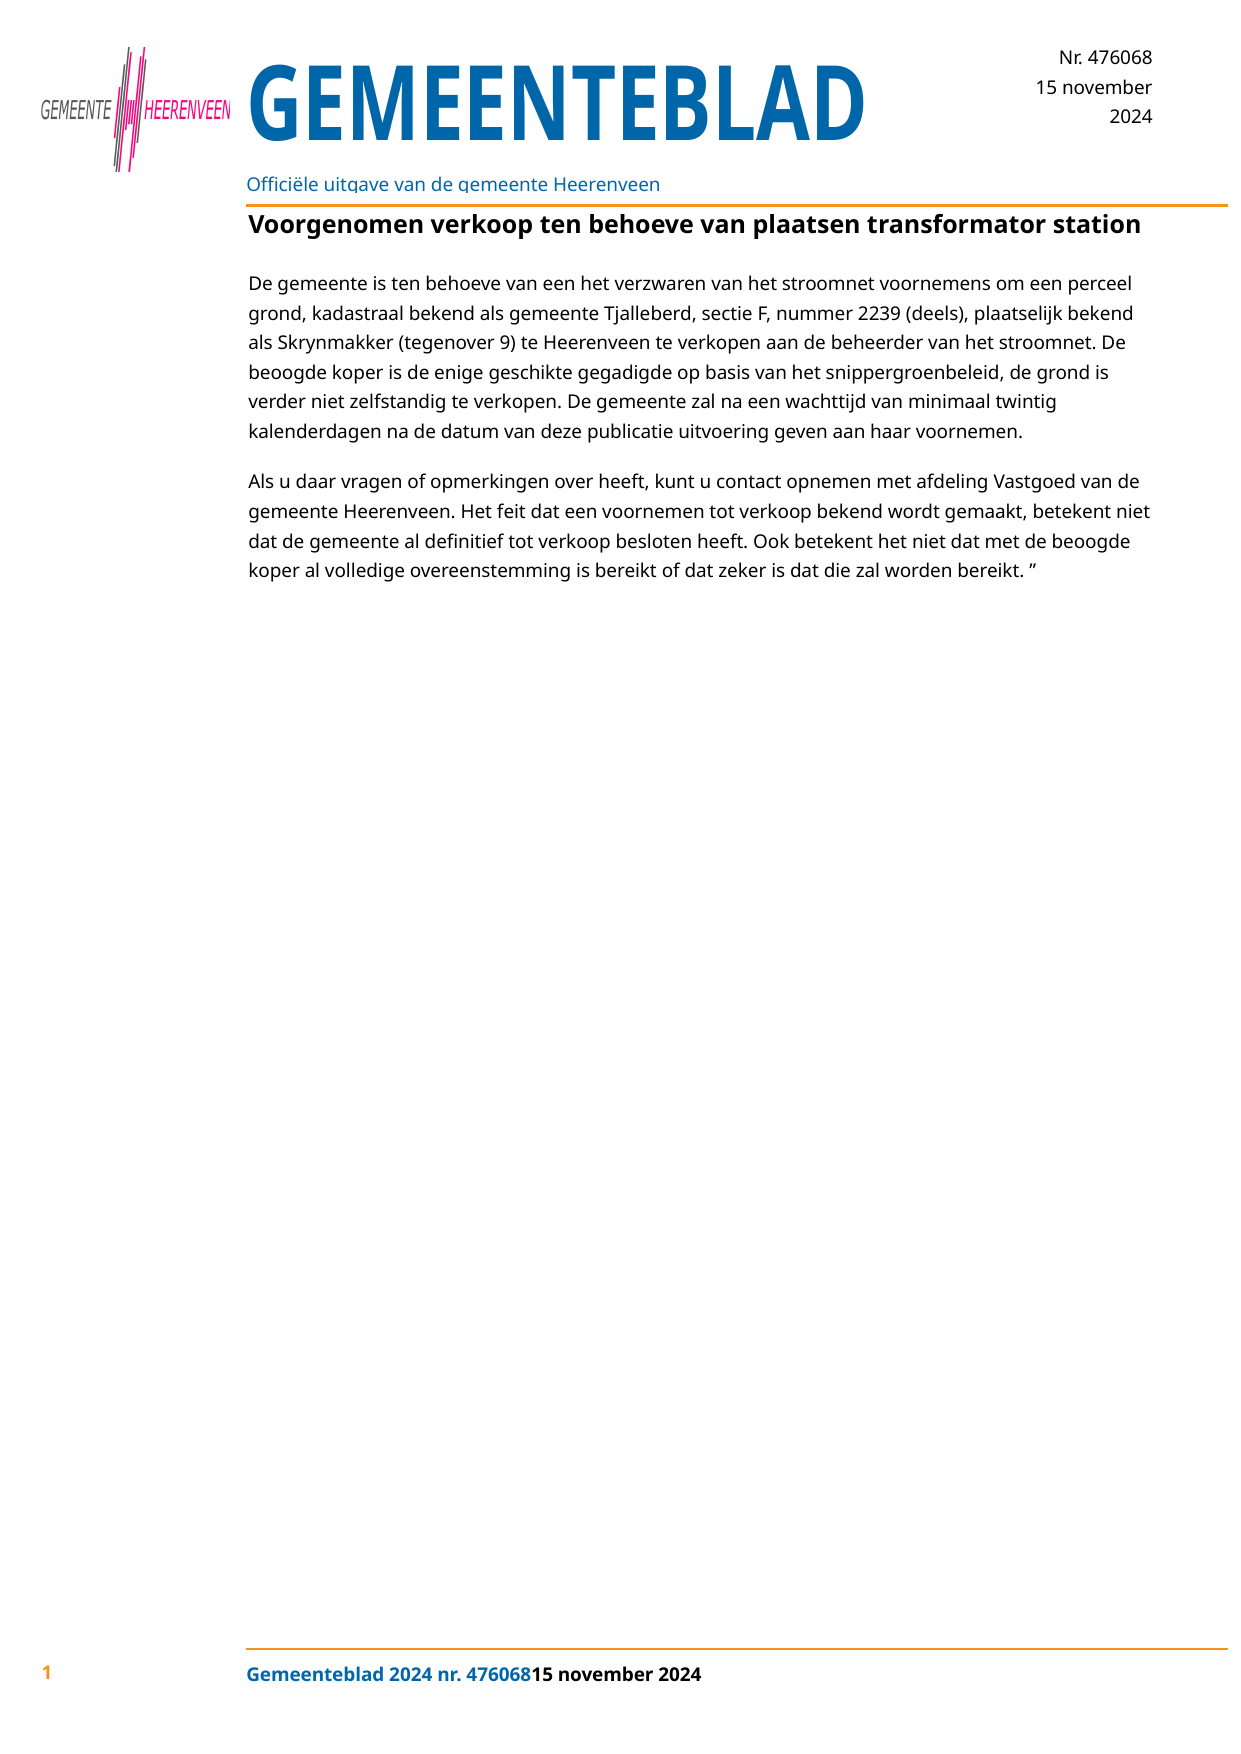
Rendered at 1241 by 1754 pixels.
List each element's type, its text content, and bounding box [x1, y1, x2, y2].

text De gemeente is ten behoeve van een het verzwaren van het stroomnet voornemens om een perceel grond, kadastraal bekend als gemeente Tjalleberd, sectie F, nummer 2239 (deels), plaatselijk bekend als Skrynmakker (tegenover 9) te Heerenveen te verkopen aan de beheerder van het stroomnet. De beoogde koper is de enige geschikte gegadigde op basis van het snippergroenbeleid, de grond is verder niet zelfstandig te verkopen. De gemeente zal na een wachttijd van minimaal twintig kalenderdagen na de datum van deze publicatie uitvoering geven aan haar voornemen. [248, 270, 1152, 444]
text Voorgenomen verkoop ten behoeve van plaatsen transformator station [248, 207, 1152, 241]
picture [41, 47, 231, 172]
text Als u daar vragen of opmerkingen over heeft, kunt u contact opnemen met afdeling Vastgoed van de gemeente Heerenveen. Het feit dat een voornemen tot verkoop bekend wordt gemaakt, betekent niet dat de gemeente al definitief tot verkoop besloten heeft. Ook betekent het niet dat met de beoogde koper al volledige overeenstemming is bereikt of dat zeker is dat die zal worden bereikt. ” [248, 469, 1152, 583]
